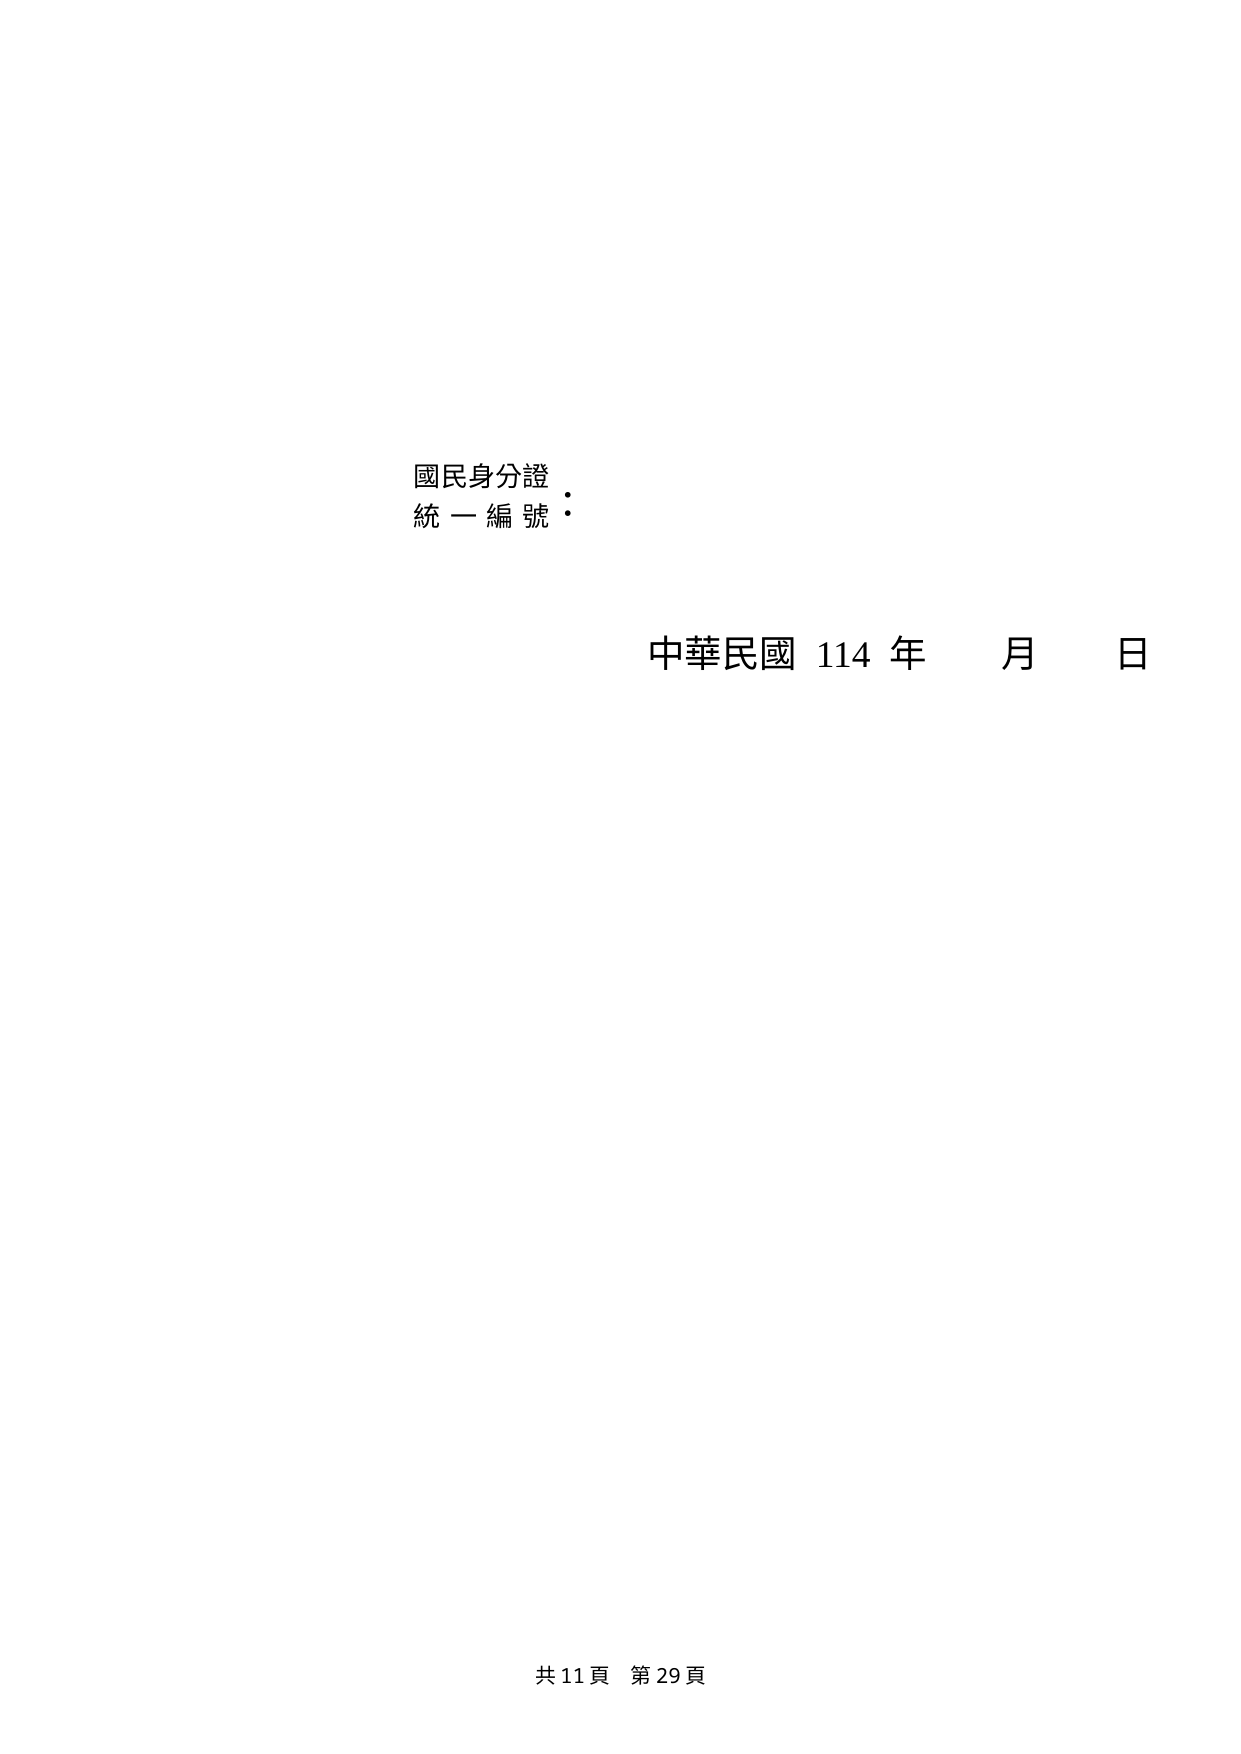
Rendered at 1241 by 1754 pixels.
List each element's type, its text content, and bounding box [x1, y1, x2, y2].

text 中華民國 114 年 月 日 [89, 609, 1152, 672]
text 國民身分證統一編號： [89, 422, 1152, 547]
